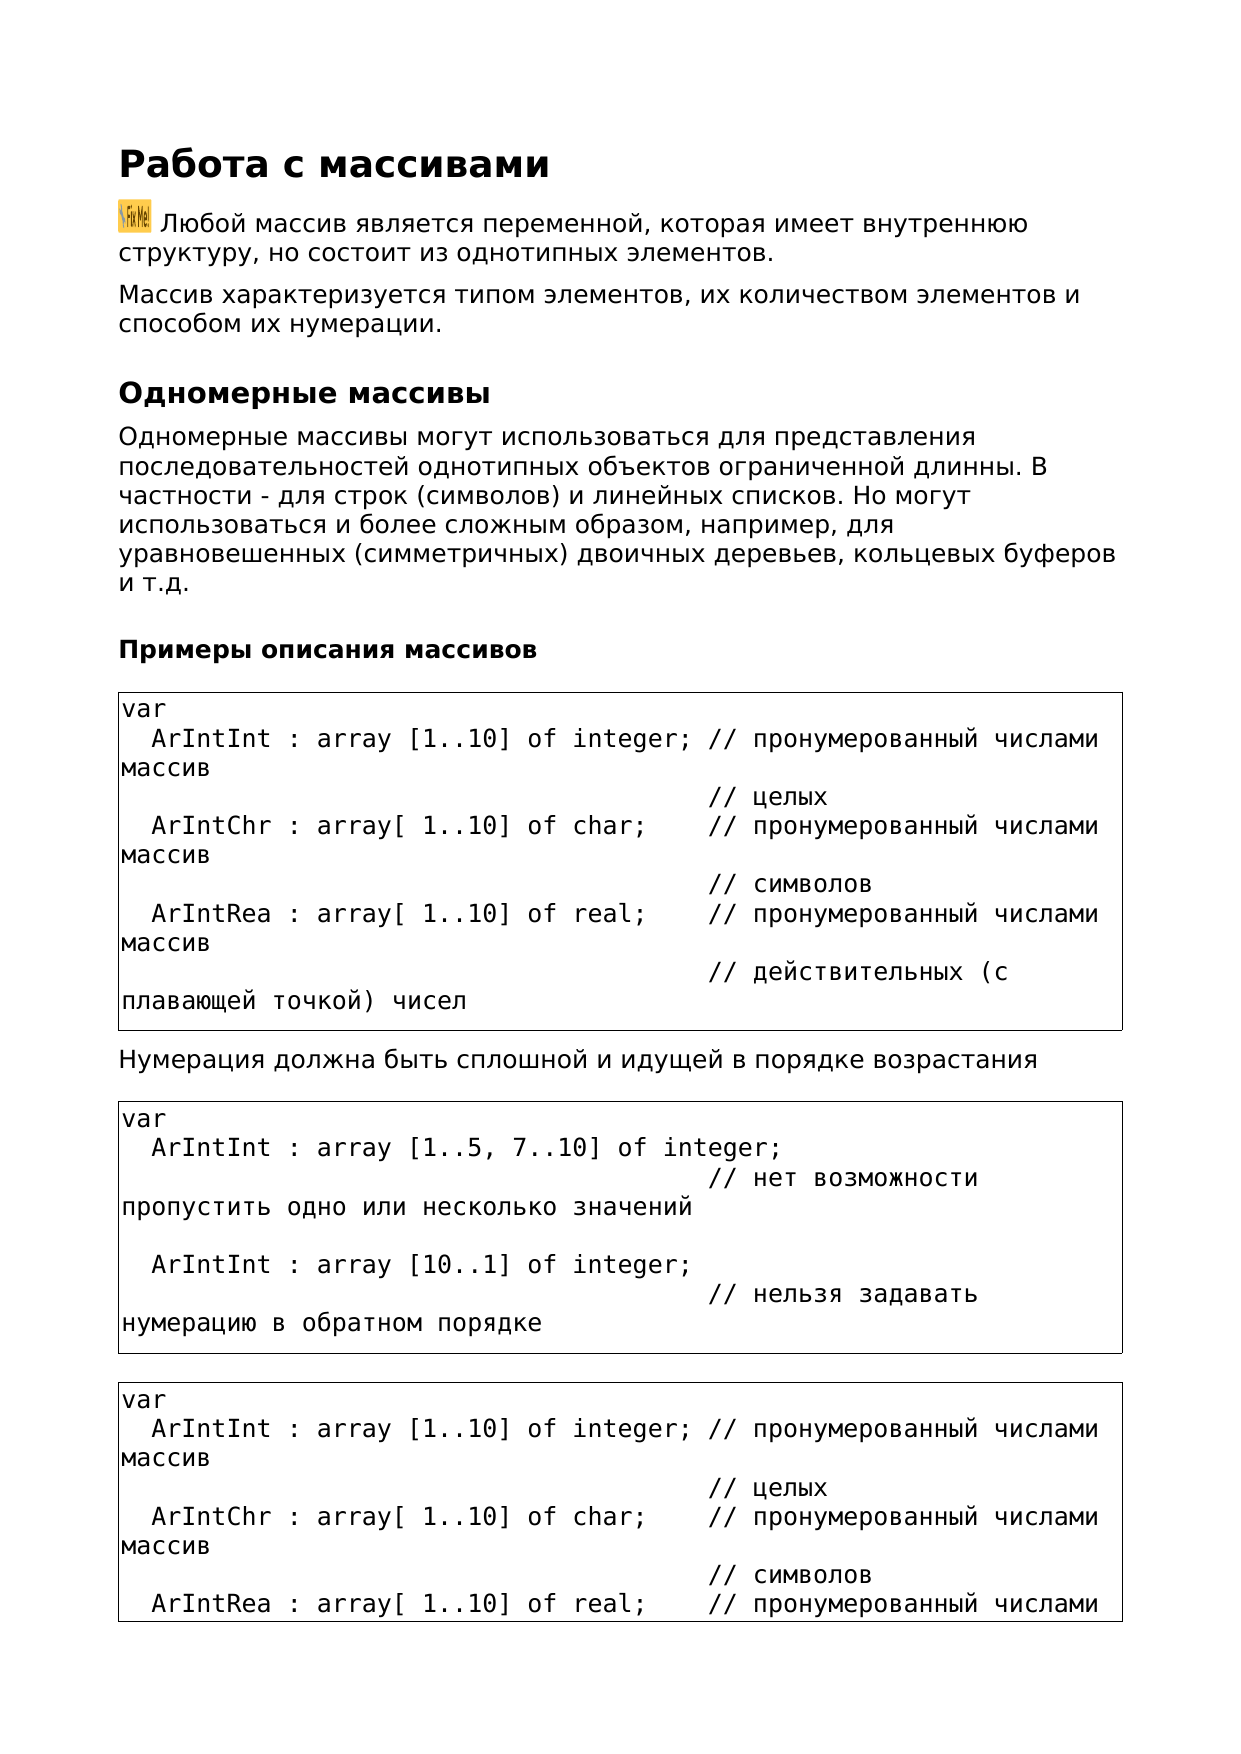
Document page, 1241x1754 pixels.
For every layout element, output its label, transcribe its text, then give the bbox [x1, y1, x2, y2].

text Одномерные массивы могут использоваться для представления последовательностей однотипных объектов ограниченной длинны. В частности - для строк (символов) и линейных списков. Но могут использоваться и более сложным образом, например, для уравновешенных (симметричных) двоичных деревьев, кольцевых буферов и т.д. [118, 423, 1122, 598]
text Любой массив является переменной, которая имеет внутреннюю структуру, но состоит из однотипных элементов. [118, 199, 1122, 268]
table_header var ArIntInt : array [1..5, 7..10] of integer; // нет возможности пропустить одно или несколько значений ArIntInt : array [10..1] of integer; // нельзя задавать нумерацию в обратном порядке [119, 1102, 1122, 1352]
subtitle Работа с массивами [118, 143, 1122, 187]
subtitle Одномерные массивы [118, 376, 1122, 410]
subtitle Примеры описания массивов [118, 635, 1122, 664]
text Нумерация должна быть сплошной и идущей в порядке возрастания [118, 1045, 1122, 1074]
text Массив характеризуется типом элементов, их количеством элементов и способом их нумерации. [118, 280, 1122, 339]
table_header var ArIntInt : array [1..10] of integer; // пронумерованный числами массив // целых ArIntChr : array[ 1..10] of char; // пронумерованный числами массив // символов ArIntRea : array[ 1..10] of real; // пронумерованный числами [119, 1383, 1122, 1621]
table_header var ArIntInt : array [1..10] of integer; // пронумерованный числами массив // целых ArIntChr : array[ 1..10] of char; // пронумерованный числами массив // символов ArIntRea : array[ 1..10] of real; // пронумерованный числами массив // действительных (с плавающей точкой) чисел [119, 693, 1122, 1030]
